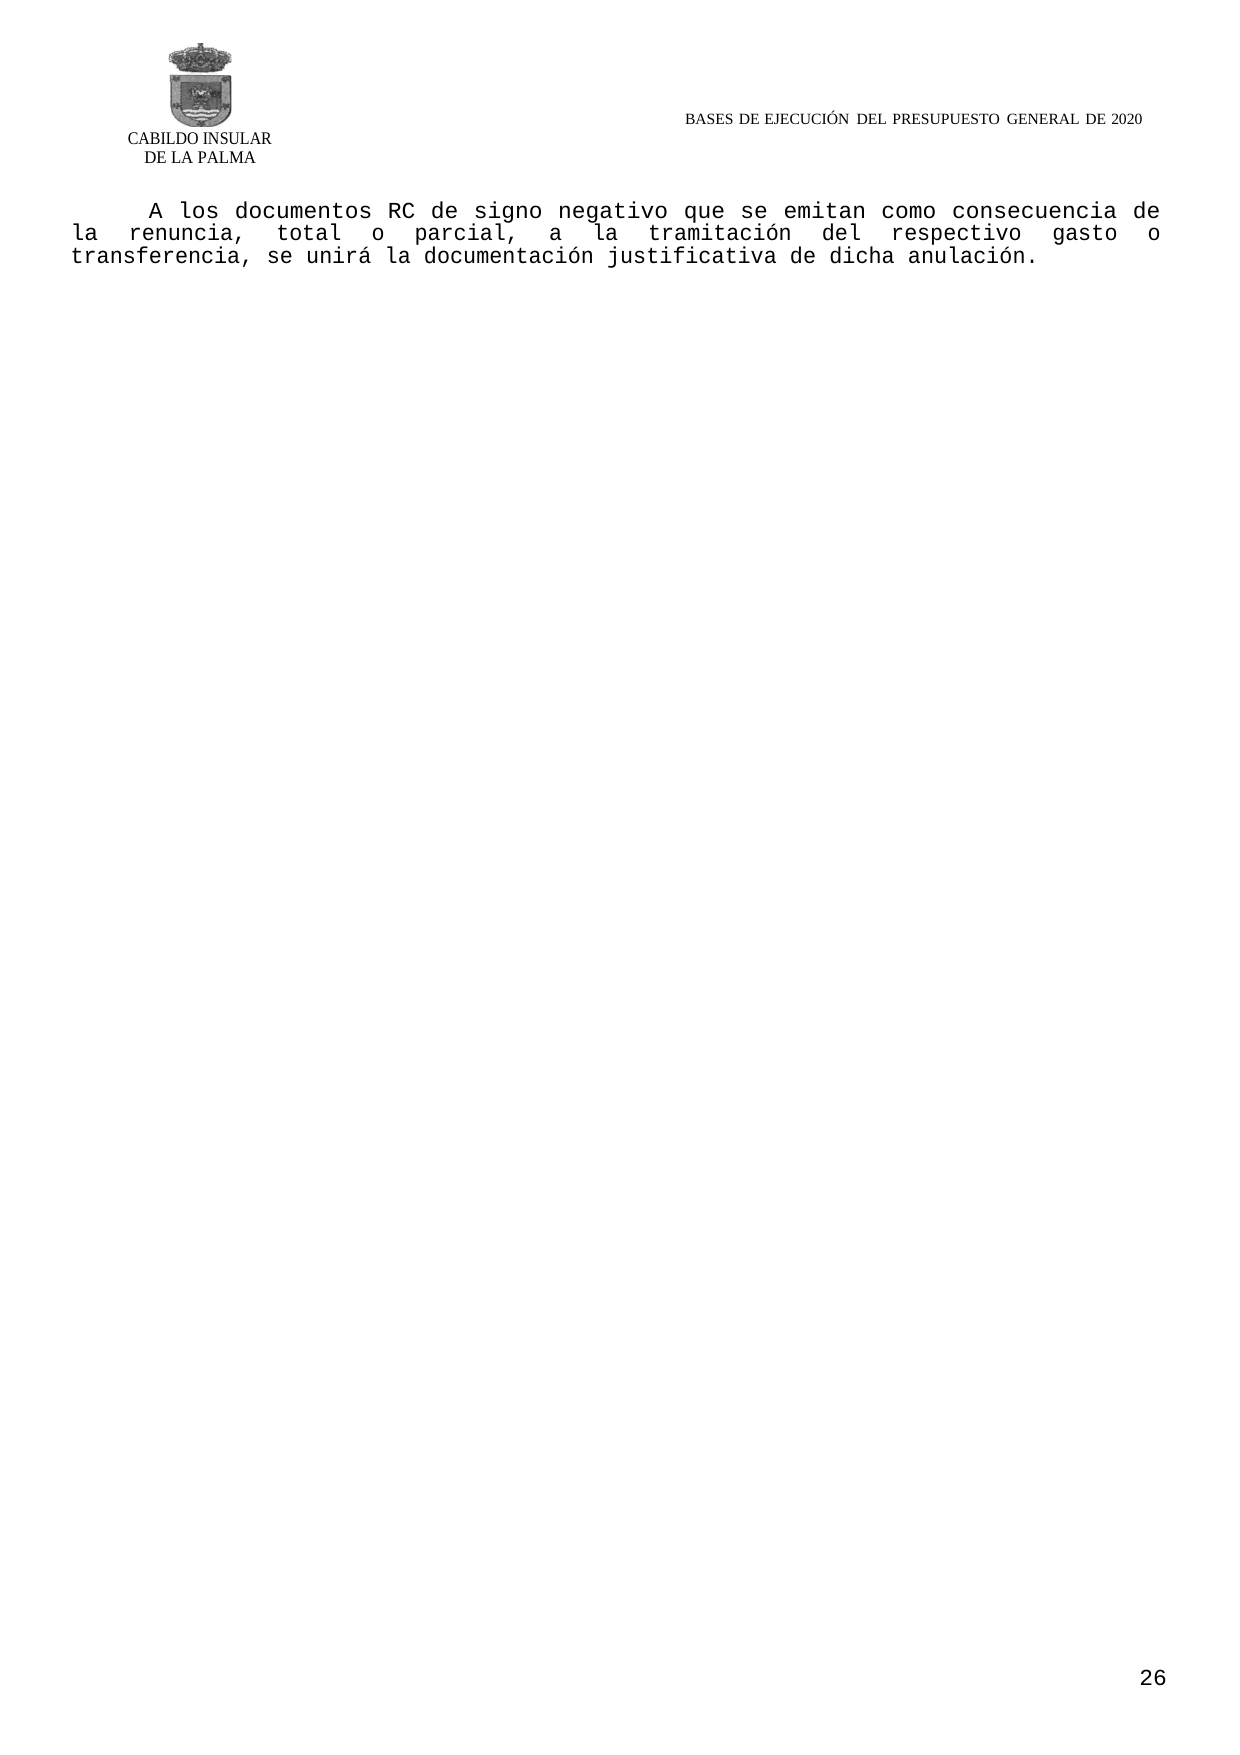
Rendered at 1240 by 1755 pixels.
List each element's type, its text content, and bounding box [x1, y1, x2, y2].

picture [168, 43, 232, 127]
text A los documentos RC de signo negativo que se emitan como consecuencia de la renuncia, total o parcial, a la tramitación del respectivo gasto o transferencia, se unirá la documentación justificativa de dicha anulación. [70, 200, 1160, 271]
